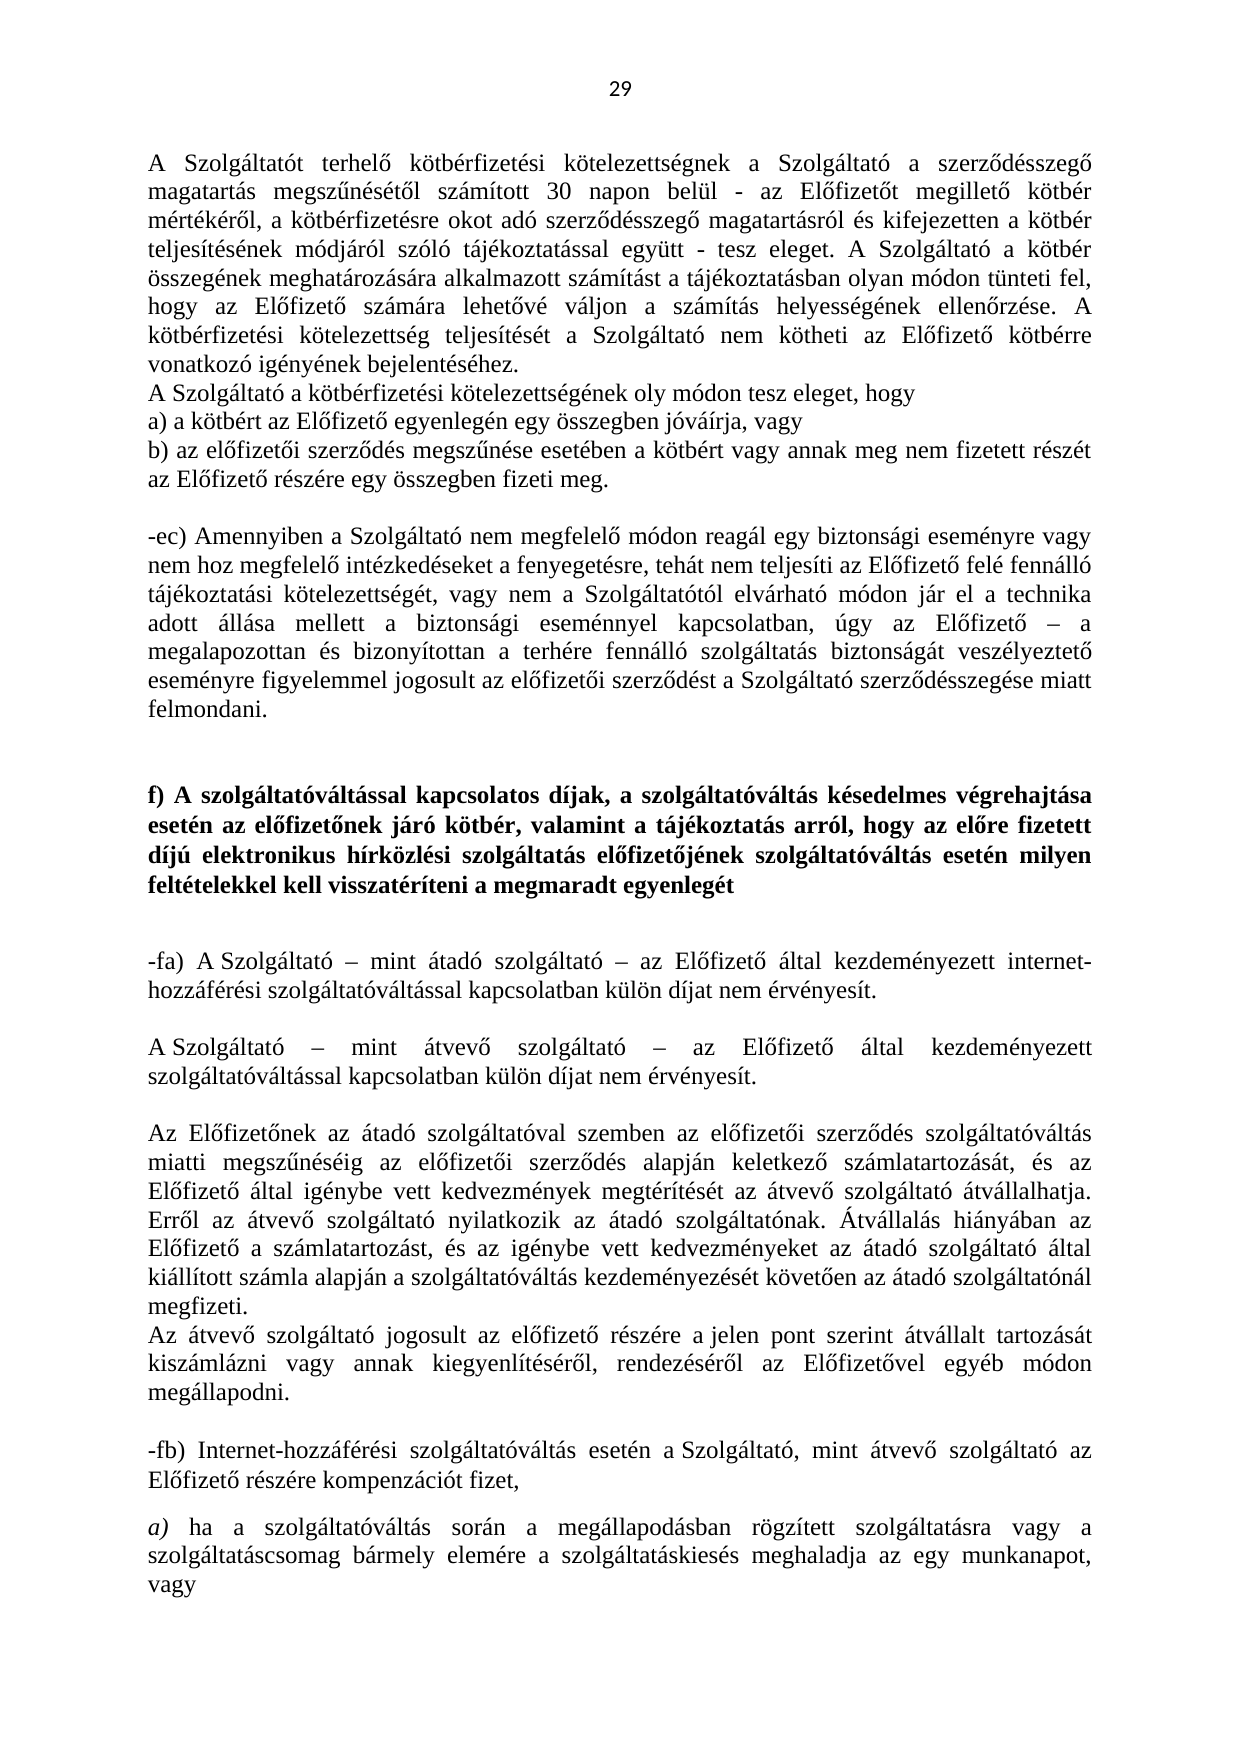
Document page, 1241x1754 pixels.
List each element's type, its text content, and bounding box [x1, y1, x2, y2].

text f) A szolgáltatóváltással kapcsolatos díjak, a szolgáltatóváltás késedelmes végrehajtása esetén az előfizetőnek járó kötbér, valamint a tájékoztatás arról, hogy az előre fizetett díjú elektronikus hírközlési szolgáltatás előfizetőjének szolgáltatóváltás esetén milyen feltételekkel kell visszatéríteni a megmaradt egyenlegét [148, 780, 1093, 899]
text A Szolgáltató a kötbérfizetési kötelezettségének oly módon tesz eleget, hogy [148, 378, 1093, 406]
text A Szolgáltatót terhelő kötbérfizetési kötelezettségnek a Szolgáltató a szerződésszegő magatartás megszűnésétől számított 30 napon belül - az Előfizetőt megillető kötbér mértékéről, a kötbérfizetésre okot adó szerződésszegő magatartásról és kifejezetten a kötbér teljesítésének módjáról szóló tájékoztatással együtt - tesz eleget. A Szolgáltató a kötbér összegének meghatározására alkalmazott számítást a tájékoztatásban olyan módon tünteti fel, hogy az Előfizető számára lehetővé váljon a számítás helyességének ellenőrzése. A kötbérfizetési kötelezettség teljesítését a Szolgáltató nem kötheti az Előfizető kötbérre vonatkozó igényének bejelentéséhez. [148, 148, 1093, 378]
text b) az előfizetői szerződés megszűnése esetében a kötbért vagy annak meg nem fizetett részét az Előfizető részére egy összegben fizeti meg. [148, 435, 1093, 493]
text a) ha a szolgáltatóváltás során a megállapodásban rögzített szolgáltatásra vagy a szolgáltatáscsomag bármely elemére a szolgáltatáskiesés meghaladja az egy munkanapot, vagy [148, 1512, 1093, 1598]
text Az átvevő szolgáltató jogosult az előfizető részére a jelen pont szerint átvállalt tartozását kiszámlázni vagy annak kiegyenlítéséről, rendezéséről az Előfizetővel egyéb módon megállapodni. [148, 1320, 1093, 1406]
text a) a kötbért az Előfizető egyenlegén egy összegben jóváírja, vagy [148, 406, 1093, 435]
text A Szolgáltató – mint átvevő szolgáltató – az Előfizető által kezdeményezett szolgáltatóváltással kapcsolatban külön díjat nem érvényesít. [148, 1032, 1093, 1090]
text -fa) A Szolgáltató – mint átadó szolgáltató – az Előfizető által kezdeményezett internet-hozzáférési szolgáltatóváltással kapcsolatban külön díjat nem érvényesít. [148, 946, 1093, 1003]
text Az Előfizetőnek az átadó szolgáltatóval szemben az előfizetői szerződés szolgáltatóváltás miatti megszűnéséig az előfizetői szerződés alapján keletkező számlatartozását, és az Előfizető által igénybe vett kedvezmények megtérítését az átvevő szolgáltató átvállalhatja. Erről az átvevő szolgáltató nyilatkozik az átadó szolgáltatónak. Átvállalás hiányában az Előfizető a számlatartozást, és az igénybe vett kedvezményeket az átadó szolgáltató által kiállított számla alapján a szolgáltatóváltás kezdeményezését követően az átadó szolgáltatónál megfizeti. [148, 1118, 1093, 1320]
text -fb) Internet-hozzáférési szolgáltatóváltás esetén a Szolgáltató, mint átvevő szolgáltató az Előfizető részére kompenzációt fizet, [148, 1435, 1093, 1493]
text -ec) Amennyiben a Szolgáltató nem megfelelő módon reagál egy biztonsági eseményre vagy nem hoz megfelelő intézkedéseket a fenyegetésre, tehát nem teljesíti az Előfizető felé fennálló tájékoztatási kötelezettségét, vagy nem a Szolgáltatótól elvárható módon jár el a technika adott állása mellett a biztonsági eseménnyel kapcsolatban, úgy az Előfizető – a megalapozottan és bizonyítottan a terhére fennálló szolgáltatás biztonságát veszélyeztető eseményre figyelemmel jogosult az előfizetői szerződést a Szolgáltató szerződésszegése miatt felmondani. [148, 521, 1093, 723]
